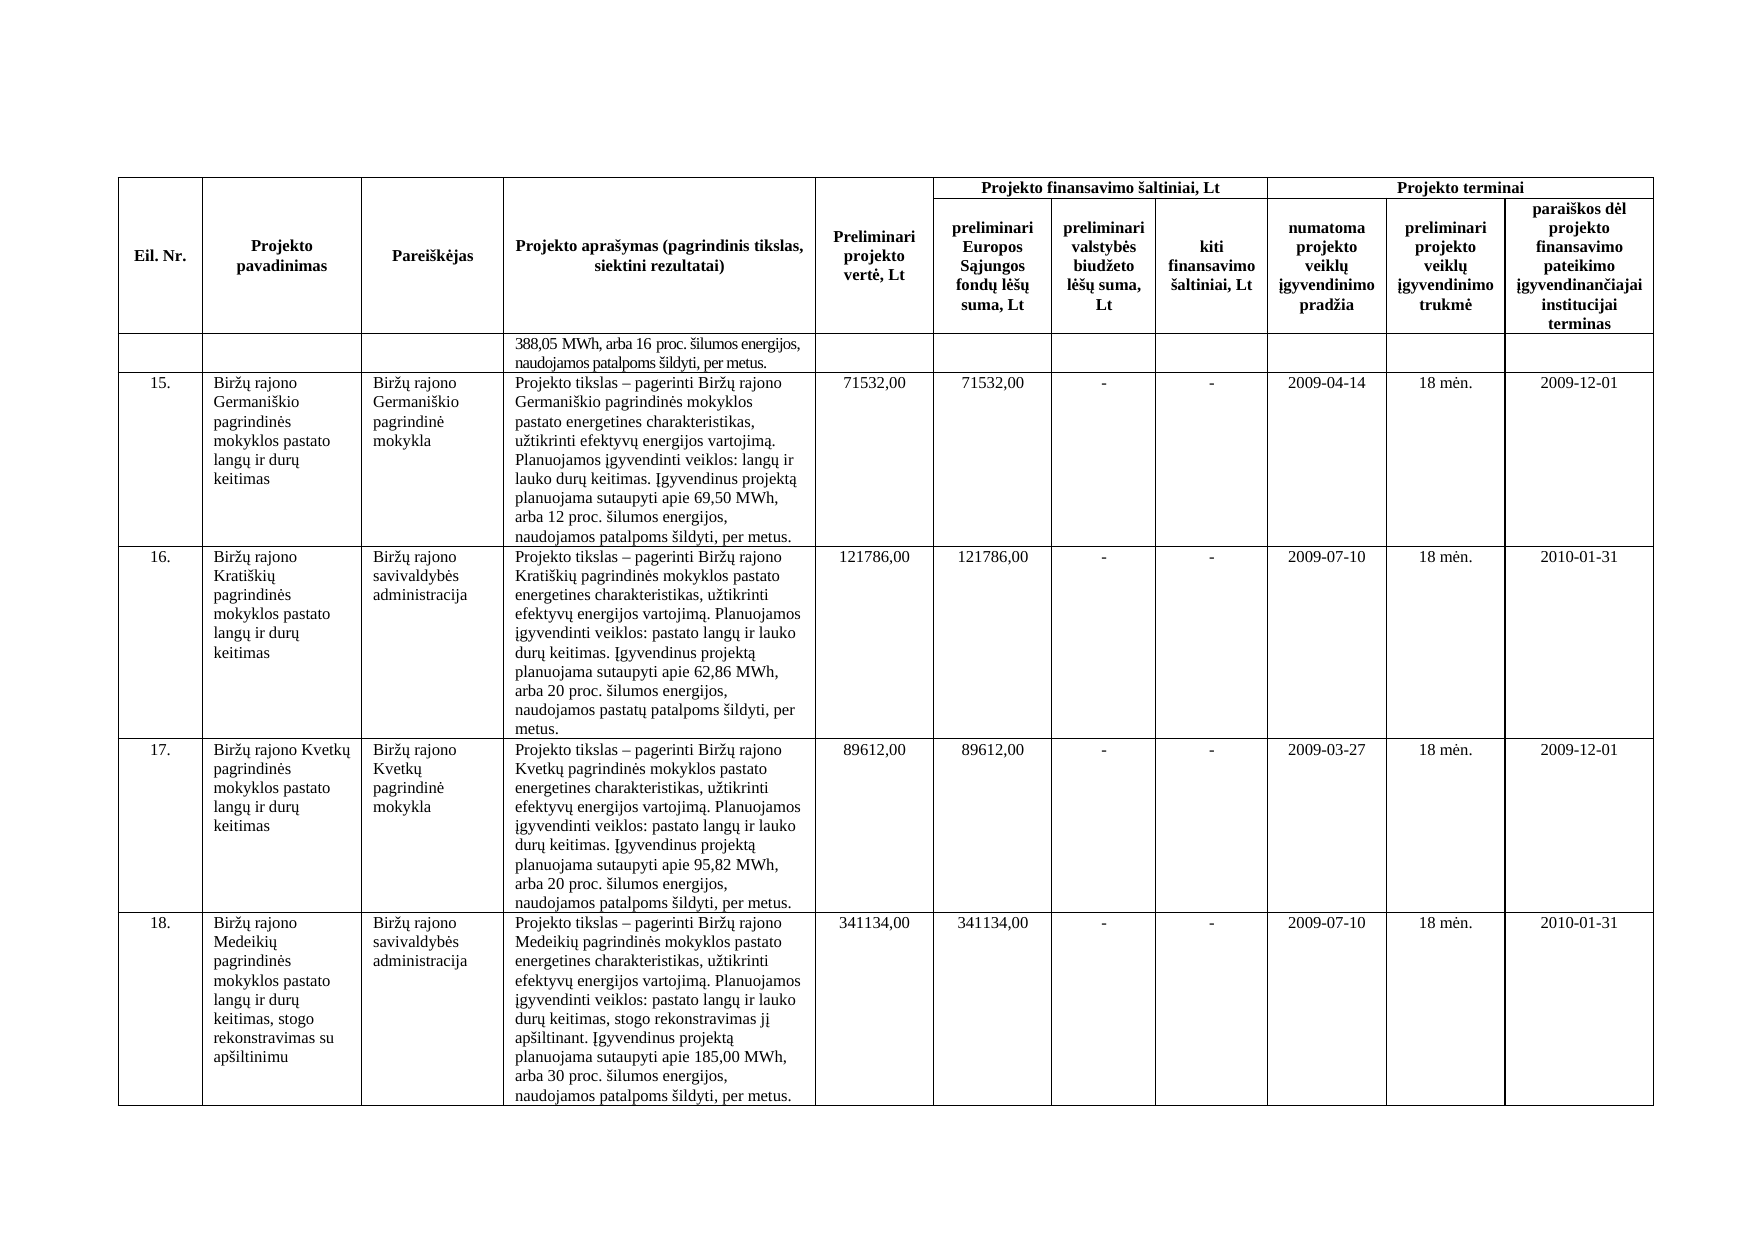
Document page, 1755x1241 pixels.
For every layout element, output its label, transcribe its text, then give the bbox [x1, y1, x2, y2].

table_header Projekto pavadinimas [203, 178, 361, 333]
table_cell - [1052, 547, 1155, 738]
table_cell - [1156, 913, 1267, 1104]
table_cell 2009-12-01 [1506, 373, 1653, 546]
table_cell Biržų rajono Kratiškių pagrindinės mokyklos pastato langų ir durų keitimas [203, 547, 361, 738]
table_cell preliminari valstybės biudžeto lėšų suma, Lt [1052, 199, 1155, 333]
table_cell 18 mėn. [1387, 547, 1504, 738]
table_cell 18 mėn. [1387, 913, 1504, 1104]
table_cell Biržų rajono Germaniškio pagrindinės mokyklos pastato langų ir durų keitimas [203, 373, 361, 546]
table_cell preliminari projekto veiklų įgyvendinimo trukmė [1387, 199, 1504, 333]
table_cell preliminari Europos Sąjungos fondų lėšų suma, Lt [934, 199, 1051, 333]
table_header Projekto finansavimo šaltiniai, Lt [934, 178, 1267, 197]
table_cell Projekto tikslas – pagerinti Biržų rajono Germaniškio pagrindinės mokyklos pastato energetines charakteristikas, užtikrinti efektyvų energijos vartojimą. Planuojamos įgyvendinti veiklos: langų ir lauko durų keitimas. Įgyvendinus projektą planuojama sutaupyti apie 69,50 MWh, arba 12 proc. šilumos energijos, naudojamos patalpoms šildyti, per metus. [504, 373, 815, 546]
table_cell Projekto tikslas – pagerinti Biržų rajono Medeikių pagrindinės mokyklos pastato energetines charakteristikas, užtikrinti efektyvų energijos vartojimą. Planuojamos įgyvendinti veiklos: pastato langų ir lauko durų keitimas, stogo rekonstravimas jį apšiltinant. Įgyvendinus projektą planuojama sutaupyti apie 185,00 MWh, arba 30 proc. šilumos energijos, naudojamos patalpoms šildyti, per metus. [504, 913, 815, 1104]
table_cell [1506, 334, 1653, 372]
table_cell 18 mėn. [1387, 373, 1504, 546]
table_cell - [1052, 739, 1155, 912]
table_cell [362, 334, 503, 372]
table_cell [119, 334, 202, 372]
table_cell - [1052, 373, 1155, 546]
table_cell 89612,00 [816, 739, 933, 912]
table_header Projekto aprašymas (pagrindinis tikslas, siektini rezultatai) [504, 178, 815, 333]
table_cell Biržų rajono savivaldybės administracija [362, 913, 503, 1104]
table_cell 2009-03-27 [1268, 739, 1386, 912]
table_cell 2009-04-14 [1268, 373, 1386, 546]
table_header Projekto terminai [1268, 178, 1653, 197]
table_cell 121786,00 [816, 547, 933, 738]
table_cell - [1156, 334, 1267, 372]
table_cell Projekto tikslas – pagerinti Biržų rajono Kvetkų pagrindinės mokyklos pastato energetines charakteristikas, užtikrinti efektyvų energijos vartojimą. Planuojamos įgyvendinti veiklos: pastato langų ir lauko durų keitimas. Įgyvendinus projektą planuojama sutaupyti apie 95,82 MWh, arba 20 proc. šilumos energijos, naudojamos patalpoms šildyti, per metus. [504, 739, 815, 912]
table_cell Biržų rajono Kvetkų pagrindinė mokykla [362, 739, 503, 912]
table_cell [934, 334, 1051, 372]
table_cell 71532,00 [816, 373, 933, 546]
table_cell - [1052, 334, 1155, 372]
table_cell [1268, 334, 1386, 372]
table_cell - [1156, 739, 1267, 912]
table_cell - [1156, 373, 1267, 546]
table_cell 16. [119, 547, 202, 738]
table_cell 121786,00 [934, 547, 1051, 738]
table_cell 89612,00 [934, 739, 1051, 912]
table_cell numatoma projekto veiklų įgyvendinimo pradžia [1268, 199, 1386, 333]
table_cell 341134,00 [816, 913, 933, 1104]
table_cell Biržų rajono savivaldybės administracija [362, 547, 503, 738]
table_cell 15. [119, 373, 202, 546]
table_cell paraiškos dėl projekto finansavimo pateikimo įgyvendinančiajai institucijai terminas [1506, 199, 1653, 333]
table_header Pareiškėjas [362, 178, 503, 333]
table_cell 18 mėn. [1387, 739, 1504, 912]
table_cell Biržų rajono Kvetkų pagrindinės mokyklos pastato langų ir durų keitimas [203, 739, 361, 912]
table_cell 17. [119, 739, 202, 912]
table_cell 2010-01-31 [1506, 913, 1653, 1104]
table_cell - [1052, 913, 1155, 1104]
table_cell 2009-12-01 [1506, 739, 1653, 912]
table_cell Biržų rajono Germaniškio pagrindinė mokykla [362, 373, 503, 546]
table_cell 341134,00 [934, 913, 1051, 1104]
table_cell [203, 334, 361, 372]
table_cell 2009-07-10 [1268, 547, 1386, 738]
table_cell 388,05 MWh, arba 16 proc. šilumos energijos, naudojamos patalpoms šildyti, per metus. [504, 334, 815, 372]
table_cell Projekto tikslas – pagerinti Biržų rajono Kratiškių pagrindinės mokyklos pastato energetines charakteristikas, užtikrinti efektyvų energijos vartojimą. Planuojamos įgyvendinti veiklos: pastato langų ir lauko durų keitimas. Įgyvendinus projektą planuojama sutaupyti apie 62,86 MWh, arba 20 proc. šilumos energijos, naudojamos pastatų patalpoms šildyti, per metus. [504, 547, 815, 738]
table_cell [1387, 334, 1504, 372]
table_cell 71532,00 [934, 373, 1051, 546]
table_header Eil. Nr. [119, 178, 202, 333]
table_header Preliminari projekto vertė, Lt [816, 178, 933, 333]
table_cell [816, 334, 933, 372]
table_cell 18. [119, 913, 202, 1104]
table_cell 2009-07-10 [1268, 913, 1386, 1104]
table_cell kiti finansavimo šaltiniai, Lt [1156, 199, 1267, 333]
table_cell 2010-01-31 [1506, 547, 1653, 738]
table_cell Biržų rajono Medeikių pagrindinės mokyklos pastato langų ir durų keitimas, stogo rekonstravimas su apšiltinimu [203, 913, 361, 1104]
table_cell - [1156, 547, 1267, 738]
